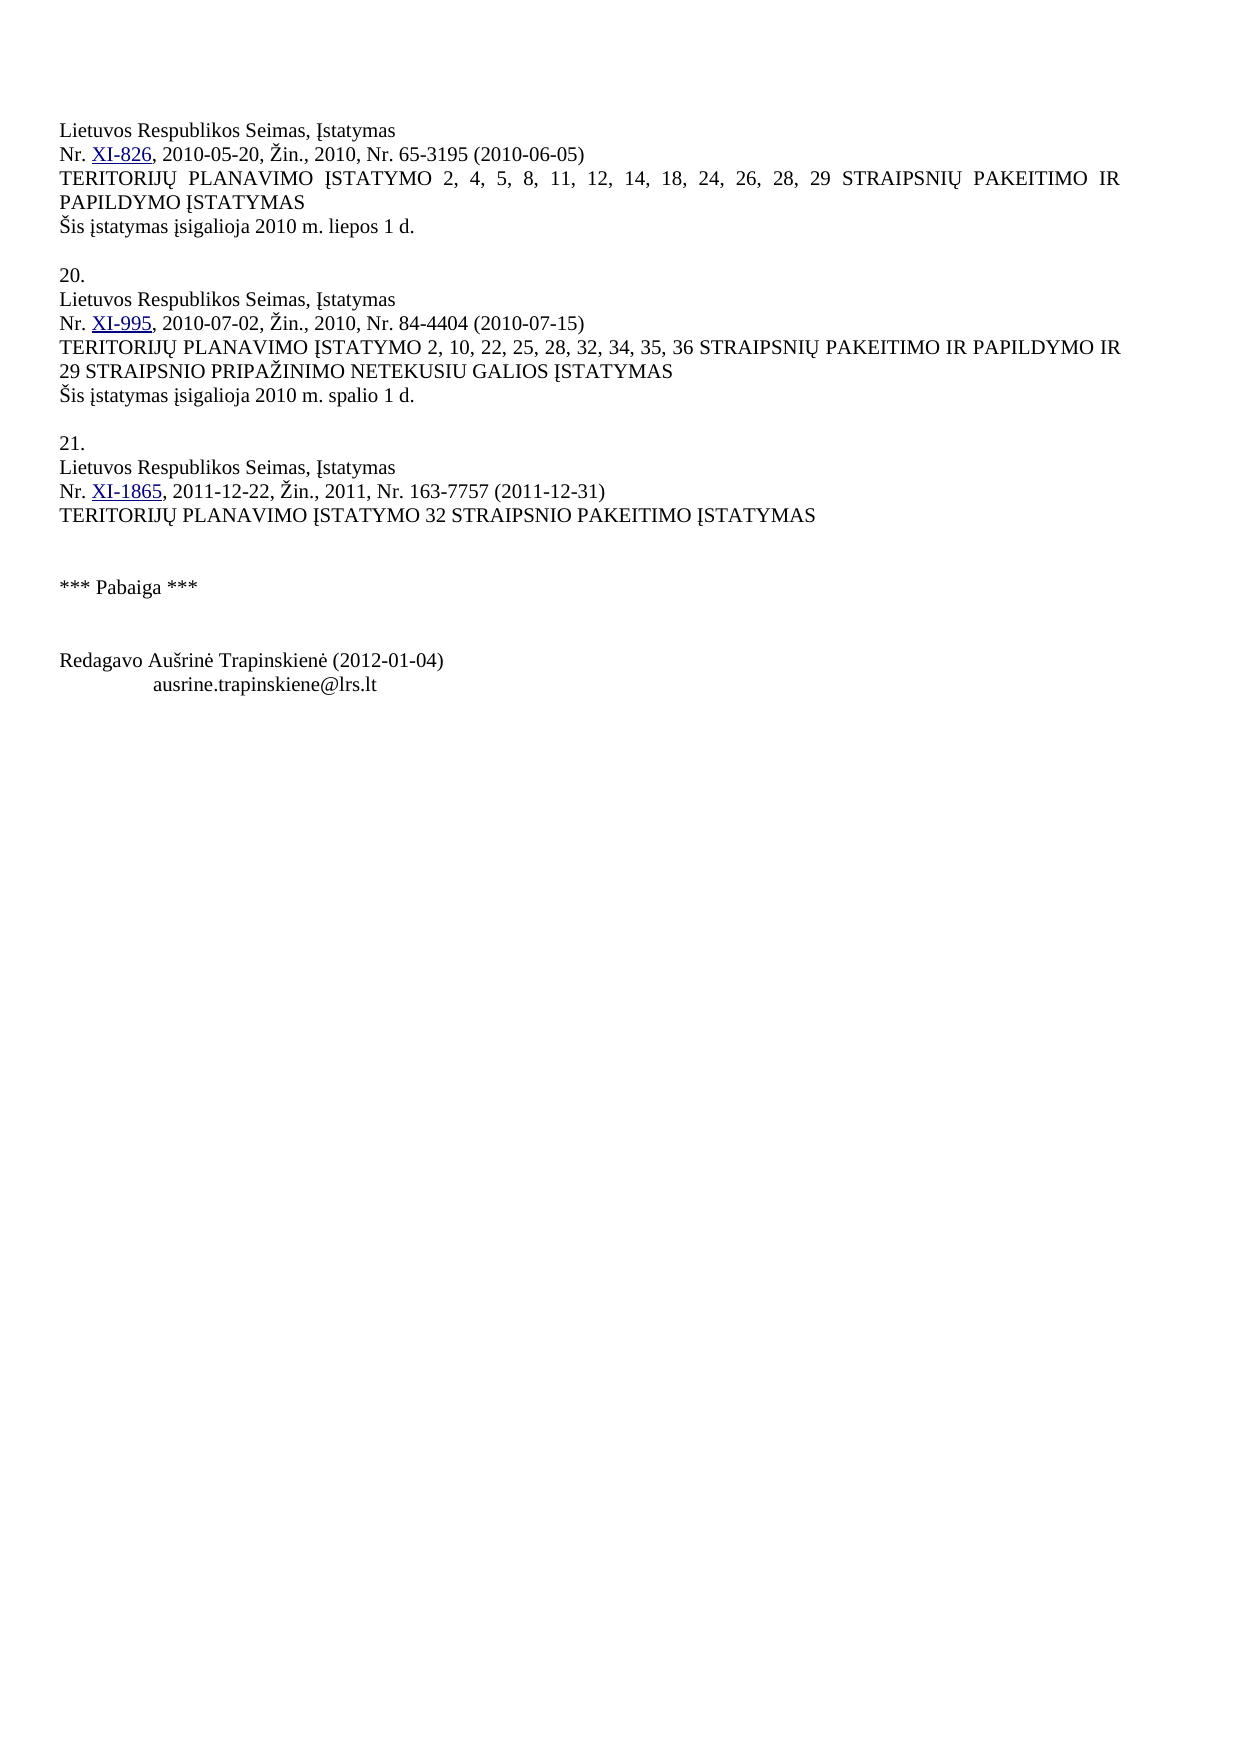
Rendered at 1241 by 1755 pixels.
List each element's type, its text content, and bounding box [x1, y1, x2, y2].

text Lietuvos Respublikos Seimas, Įstatymas [59, 118, 1122, 142]
text Nr. XI-826, 2010-05-20, Žin., 2010, Nr. 65-3195 (2010-06-05) [59, 142, 1122, 166]
text Šis įstatymas įsigalioja 2010 m. spalio 1 d. [59, 383, 1122, 407]
text Lietuvos Respublikos Seimas, Įstatymas [59, 455, 1122, 479]
text TERITORIJŲ PLANAVIMO ĮSTATYMO 2, 4, 5, 8, 11, 12, 14, 18, 24, 26, 28, 29 STRAIPSNIŲ PAKEITIMO IR PAPILDYMO ĮSTATYMAS [59, 166, 1122, 214]
text *** Pabaiga *** [59, 575, 1122, 599]
text Redagavo Aušrinė Trapinskienė (2012-01-04) [59, 647, 1122, 672]
text 20. [59, 262, 1122, 287]
text ausrine.trapinskiene@lrs.lt [59, 672, 1122, 696]
text Nr. XI-1865, 2011-12-22, Žin., 2011, Nr. 163-7757 (2011-12-31) [59, 479, 1122, 503]
text Nr. XI-995, 2010-07-02, Žin., 2010, Nr. 84-4404 (2010-07-15) [59, 311, 1122, 335]
text Šis įstatymas įsigalioja 2010 m. liepos 1 d. [59, 214, 1122, 238]
text 21. [59, 431, 1122, 455]
text TERITORIJŲ PLANAVIMO ĮSTATYMO 32 STRAIPSNIO PAKEITIMO ĮSTATYMAS [59, 503, 1122, 527]
text Lietuvos Respublikos Seimas, Įstatymas [59, 287, 1122, 311]
text TERITORIJŲ PLANAVIMO ĮSTATYMO 2, 10, 22, 25, 28, 32, 34, 35, 36 STRAIPSNIŲ PAKEITIMO IR PAPILDYMO IR 29 STRAIPSNIO PRIPAŽINIMO NETEKUSIU GALIOS ĮSTATYMAS [59, 335, 1122, 383]
